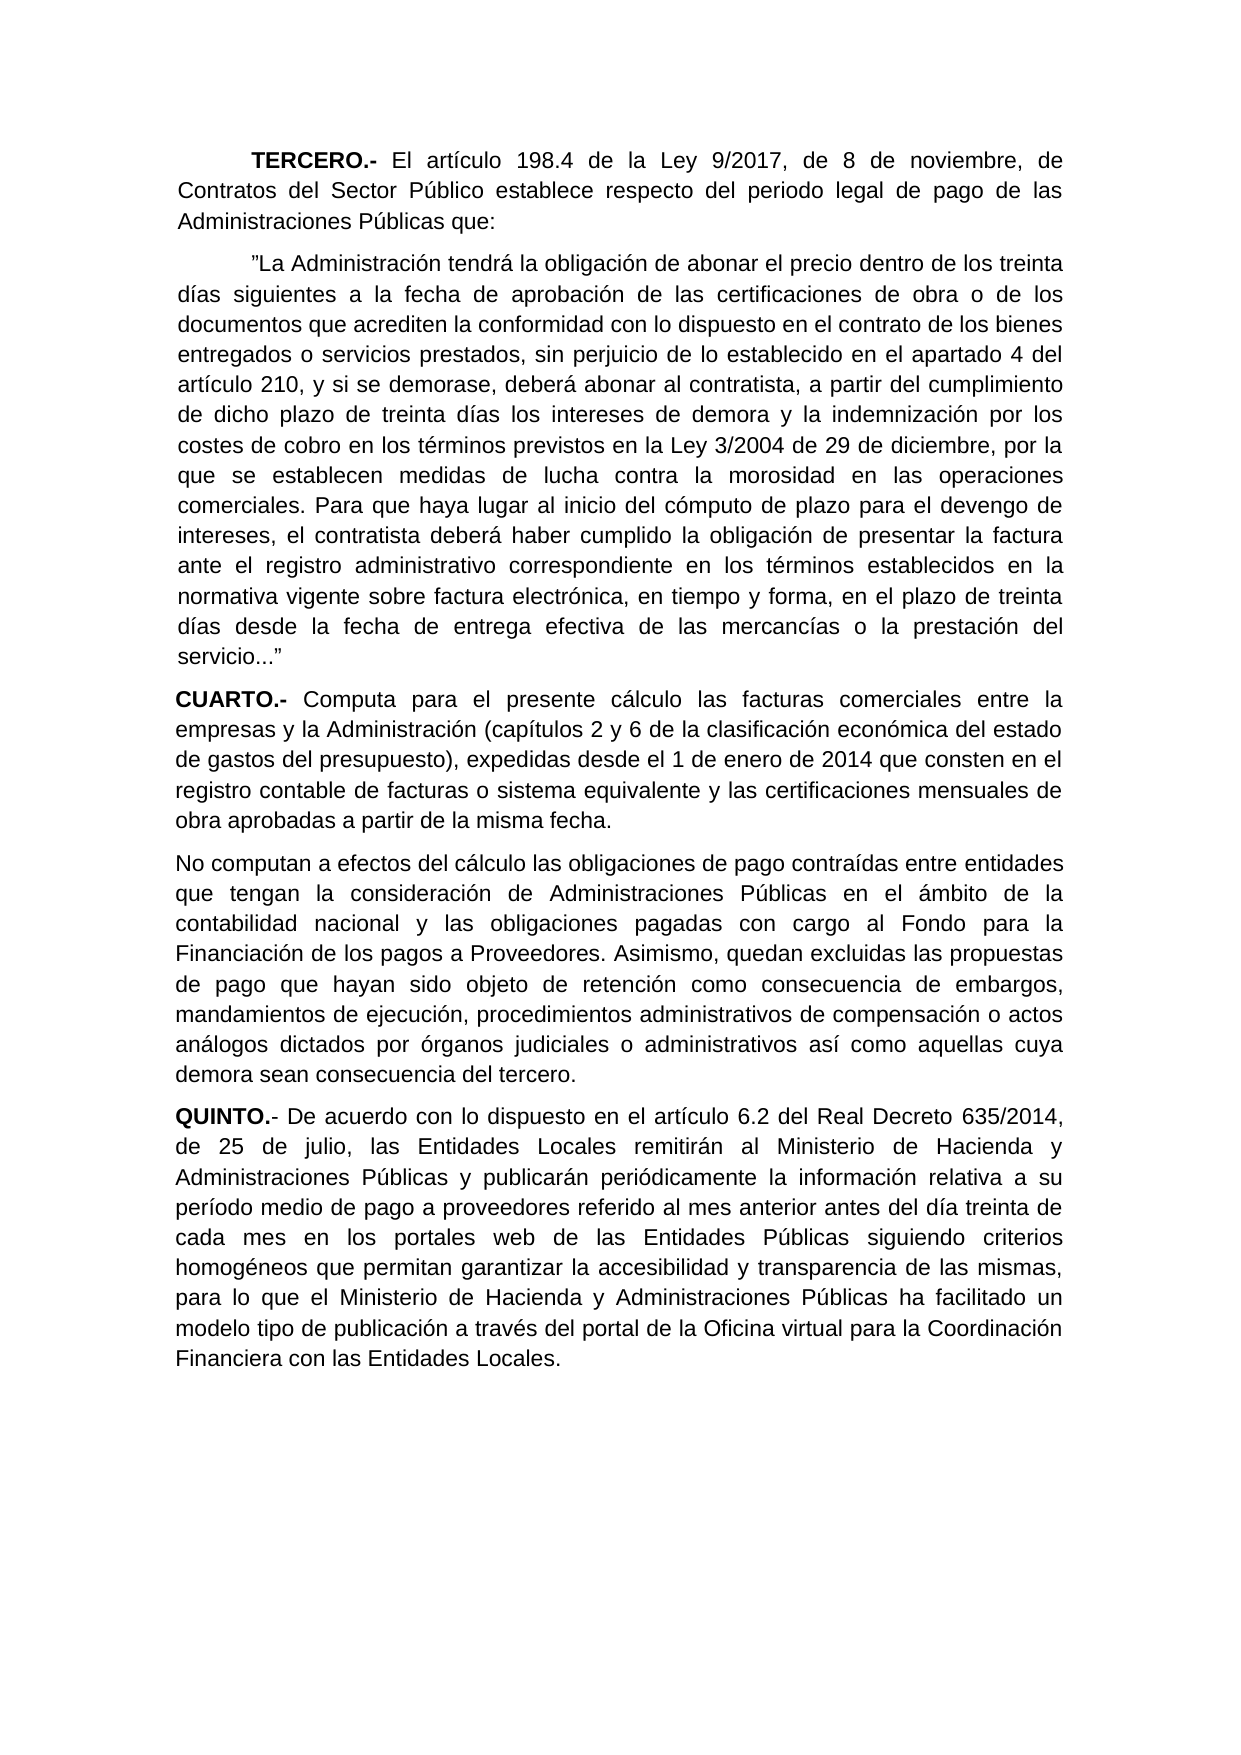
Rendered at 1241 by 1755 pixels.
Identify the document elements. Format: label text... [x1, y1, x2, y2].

text ”La Administración tendrá la obligación de abonar el precio dentro de los treinta días siguientes a la fecha de aprobación de las certificaciones de obra o de los documentos que acrediten la conformidad con lo dispuesto en el contrato de los bienes entregados o servicios prestados, sin perjuicio de lo establecido en el apartado 4 del artículo 210, y si se demorase, deberá abonar al contratista, a partir del cumplimiento de dicho plazo de treinta días los intereses de demora y la indemnización por los costes de cobro en los términos previstos en la Ley 3/2004 de 29 de diciembre, por la que se establecen medidas de lucha contra la morosidad en las operaciones comerciales. Para que haya lugar al inicio del cómputo de plazo para el devengo de intereses, el contratista deberá haber cumplido la obligación de presentar la factura ante el registro administrativo correspondiente en los términos establecidos en la normativa vigente sobre factura electrónica, en tiempo y forma, en el plazo de treinta días desde la fecha de entrega efectiva de las mercancías o la prestación del servicio...” [177, 250, 1064, 669]
text CUARTO.- Computa para el presente cálculo las facturas comerciales entre la empresas y la Administración (capítulos 2 y 6 de la clasificación económica del estado de gastos del presupuesto), expedidas desde el 1 de enero de 2014 que consten en el registro contable de facturas o sistema equivalente y las certificaciones mensuales de obra aprobadas a partir de la misma fecha. [175, 686, 1063, 833]
text QUINTO.- De acuerdo con lo dispuesto en el artículo 6.2 del Real Decreto 635/2014, de 25 de julio, las Entidades Locales remitirán al Ministerio de Hacienda y Administraciones Públicas y publicarán periódicamente la información relativa a su período medio de pago a proveedores referido al mes anterior antes del día treinta de cada mes en los portales web de las Entidades Públicas siguiendo criterios homogéneos que permitan garantizar la accesibilidad y transparencia de las mismas, para lo que el Ministerio de Hacienda y Administraciones Públicas ha facilitado un modelo tipo de publicación a través del portal de la Oficina virtual para la Coordinación Financiera con las Entidades Locales. [175, 1103, 1063, 1371]
text No computan a efectos del cálculo las obligaciones de pago contraídas entre entidades que tengan la consideración de Administraciones Públicas en el ámbito de la contabilidad nacional y las obligaciones pagadas con cargo al Fondo para la Financiación de los pagos a Proveedores. Asimismo, quedan excluidas las propuestas de pago que hayan sido objeto de retención como consecuencia de embargos, mandamientos de ejecución, procedimientos administrativos de compensación o actos análogos dictados por órganos judiciales o administrativos así como aquellas cuya demora sean consecuencia del tercero. [175, 850, 1064, 1087]
text TERCERO.- El artículo 198.4 de la Ley 9/2017, de 8 de noviembre, de Contratos del Sector Público establece respecto del periodo legal de pago de las Administraciones Públicas que: [177, 147, 1064, 234]
